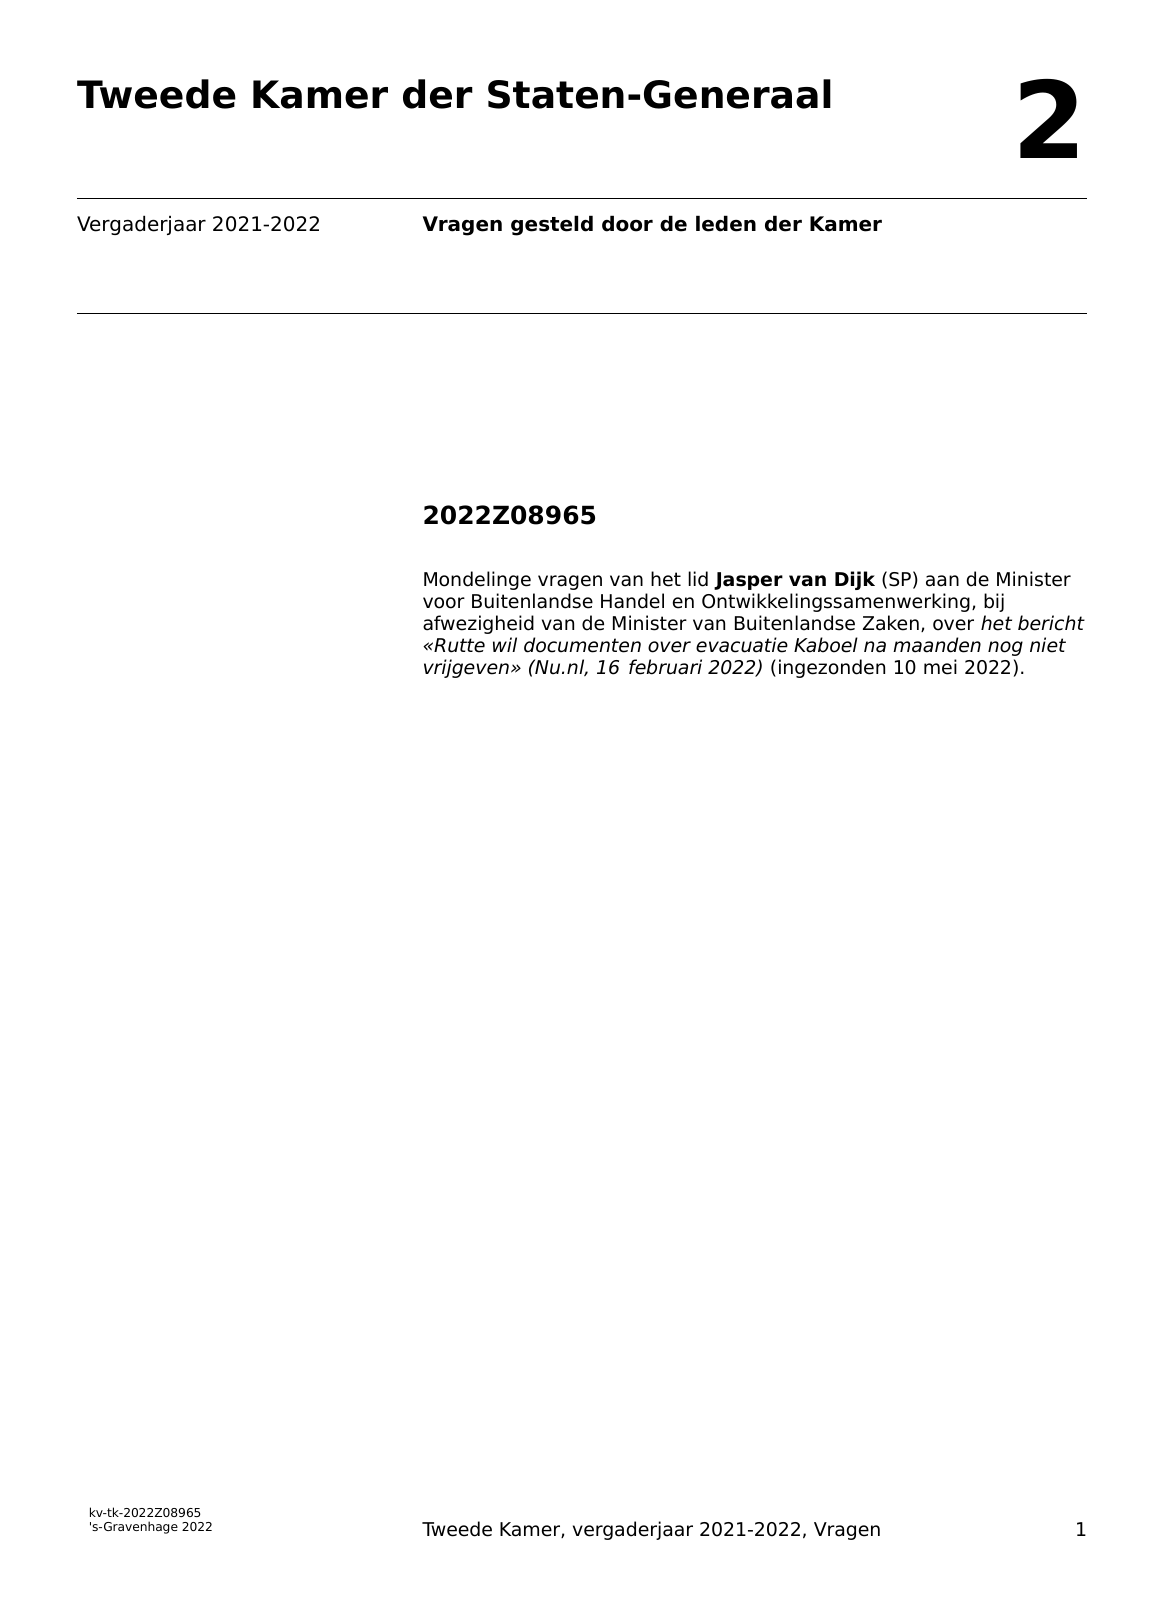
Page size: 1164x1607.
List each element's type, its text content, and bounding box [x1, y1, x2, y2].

text 2022Z08965 [422, 501, 1087, 531]
text kv-tk-2022Z08965 [88, 1506, 323, 1520]
table_cell Vergaderjaar 2021-2022 [77, 199, 422, 313]
table_header Tweede Kamer der Staten-Generaal [77, 59, 886, 198]
text 's-Gravenhage 2022 [88, 1520, 323, 1534]
text Mondelinge vragen van het lid Jasper van Dijk (SP) aan de Minister voor Buitenlandse Handel en Ontwikkelingssamenwerking, bij afwezigheid van de Minister van Buitenlandse Zaken, over het bericht «Rutte wil documenten over evacuatie Kaboel na maanden nog niet vrijgeven» (Nu.nl, 16 februari 2022) (ingezonden 10 mei 2022). [422, 569, 1087, 679]
table_cell Vragen gesteld door de leden der Kamer [422, 199, 1087, 313]
table_header 2 [886, 59, 1087, 198]
